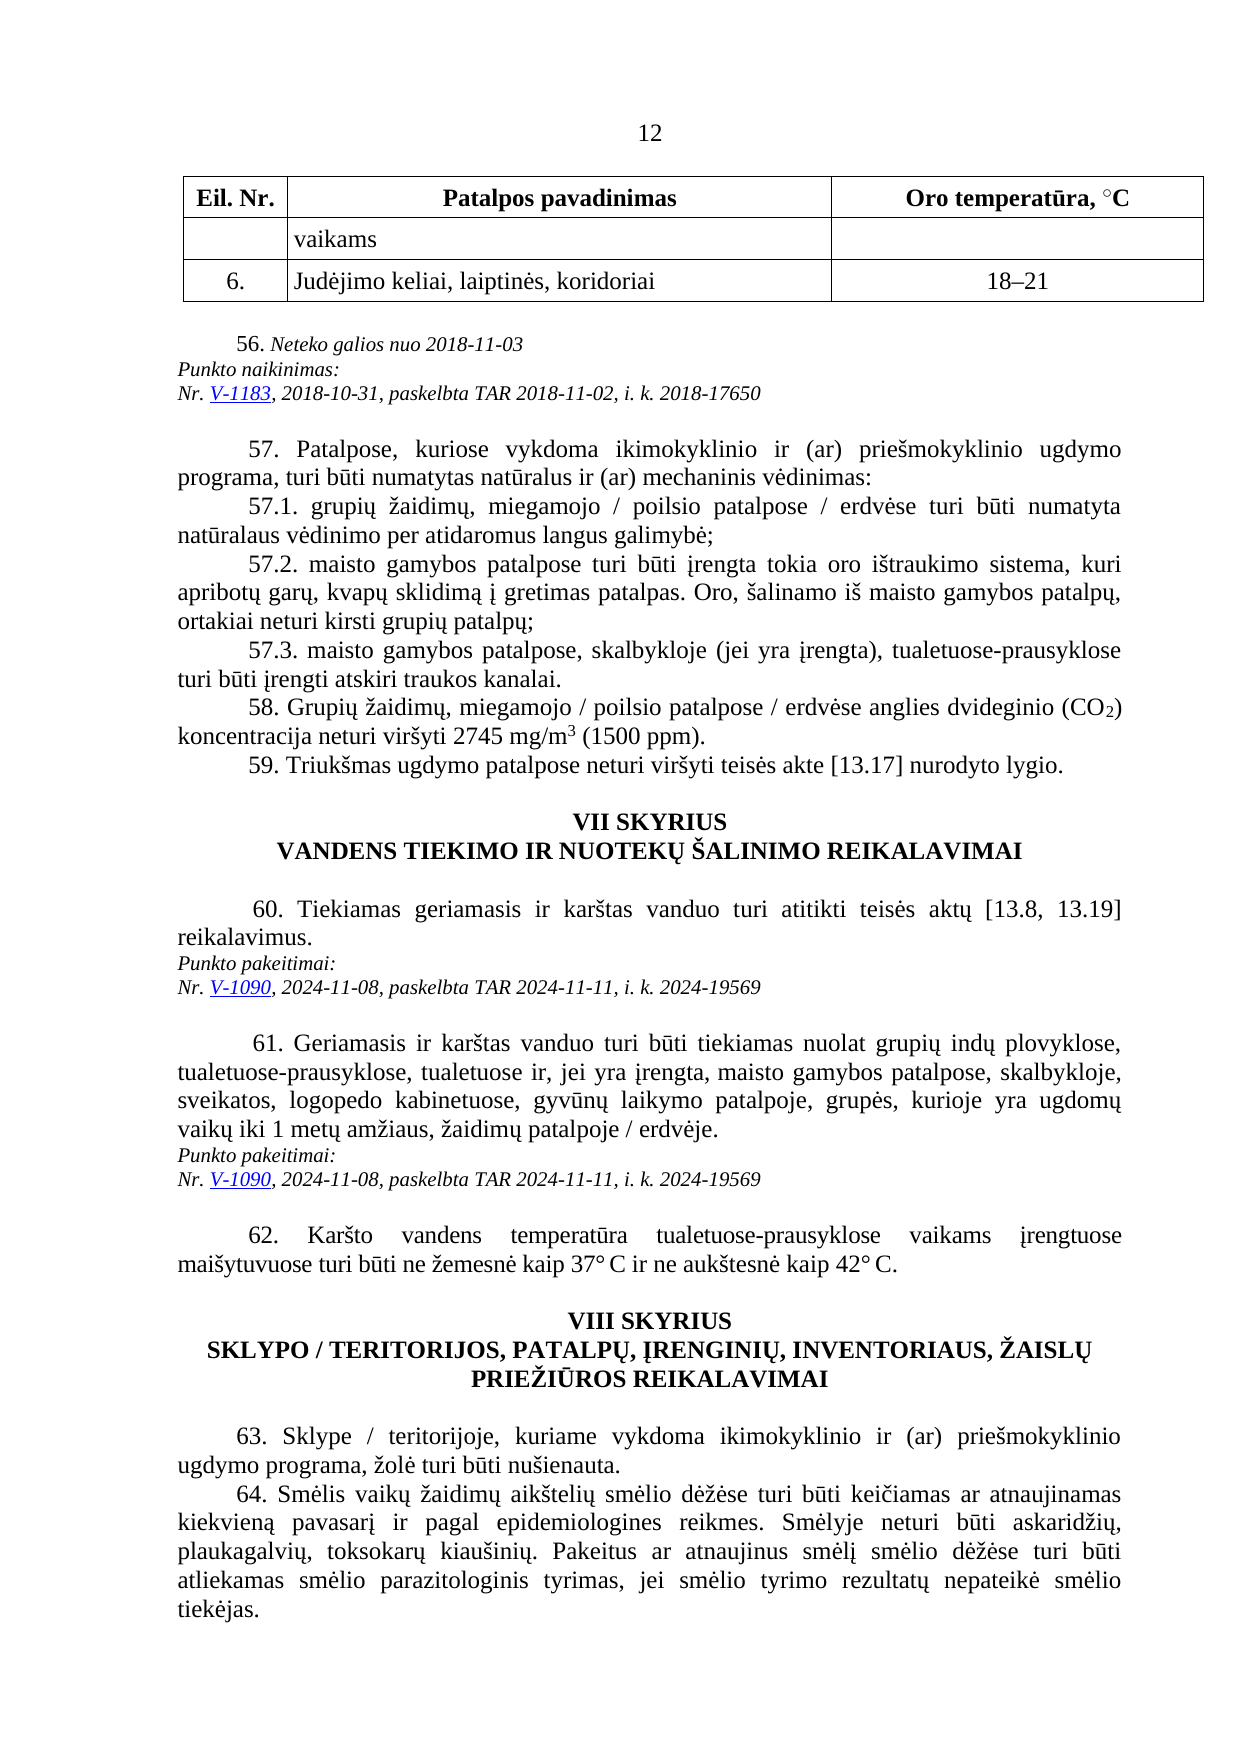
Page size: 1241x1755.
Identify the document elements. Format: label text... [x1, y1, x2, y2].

text 56. Neteko galios nuo 2018-11-03 [177, 330, 1122, 357]
text 57.3. maisto gamybos patalpose, skalbykloje (jei yra įrengta), tualetuose-prausyklose turi būti įrengti atskiri traukos kanalai. [177, 635, 1122, 692]
table_cell [184, 218, 287, 259]
text 59. Triukšmas ugdymo patalpose neturi viršyti teisės akte [13.17] nurodyto lygio. [177, 750, 1122, 779]
text 62. Karšto vandens temperatūra tualetuose-prausyklose vaikams įrengtuose maišytuvuose turi būti ne žemesnė kaip 37° C ir ne aukštesnė kaip 42° C. [177, 1220, 1122, 1277]
text Nr. V-1183, 2018-10-31, paskelbta TAR 2018-11-02, i. k. 2018-17650 [177, 381, 1122, 405]
table_cell [832, 218, 1203, 259]
text 64. Smėlis vaikų žaidimų aikštelių smėlio dėžėse turi būti keičiamas ar atnaujinamas kiekvieną pavasarį ir pagal epidemiologines reikmes. Smėlyje neturi būti askaridžių, plaukagalvių, toksokarų kiaušinių. Pakeitus ar atnaujinus smėlį smėlio dėžėse turi būti atliekamas smėlio parazitologinis tyrimas, jei smėlio tyrimo rezultatų nepateikė smėlio tiekėjas. [177, 1479, 1122, 1622]
text 57.1. grupių žaidimų, miegamojo / poilsio patalpose / erdvėse turi būti numatyta natūralaus vėdinimo per atidaromus langus galimybė; [177, 491, 1122, 549]
text 61. Geriamasis ir karštas vanduo turi būti tiekiamas nuolat grupių indų plovyklose, tualetuose-prausyklose, tualetuose ir, jei yra įrengta, maisto gamybos patalpose, skalbykloje, sveikatos, logopedo kabinetuose, gyvūnų laikymo patalpoje, grupės, kurioje yra ugdomų vaikų iki 1 metų amžiaus, žaidimų patalpoje / erdvėje. [177, 1028, 1122, 1143]
text 60. Tiekiamas geriamasis ir karštas vanduo turi atitikti teisės aktų [13.8, 13.19] reikalavimus. [177, 894, 1122, 951]
text 58. Grupių žaidimų, miegamojo / poilsio patalpose / erdvėse anglies dvideginio (CO2) koncentracija neturi viršyti 2745 mg/m3 (1500 ppm). [177, 692, 1122, 750]
table_header Oro temperatūra, ○C [832, 177, 1203, 217]
table_header Patalpos pavadinimas [288, 177, 831, 217]
table_cell vaikams [288, 218, 831, 259]
text 57. Patalpose, kuriose vykdoma ikimokyklinio ir (ar) priešmokyklinio ugdymo programa, turi būti numatytas natūralus ir (ar) mechaninis vėdinimas: [177, 434, 1122, 491]
table_cell Judėjimo keliai, laiptinės, koridoriai [288, 260, 831, 301]
text VIII SKYRIUS [177, 1306, 1122, 1335]
table_cell 18–21 [832, 260, 1203, 301]
text VANDENS TIEKIMO IR NUOTEKŲ ŠALINIMO REIKALAVIMAI [177, 836, 1122, 865]
text Punkto pakeitimai: [177, 1143, 1122, 1167]
table_cell 6. [184, 260, 287, 301]
text 57.2. maisto gamybos patalpose turi būti įrengta tokia oro ištraukimo sistema, kuri apribotų garų, kvapų sklidimą į gretimas patalpas. Oro, šalinamo iš maisto gamybos patalpų, ortakiai neturi kirsti grupių patalpų; [177, 549, 1122, 635]
text SKLYPO / TERITORIJOS, PATALPŲ, ĮRENGINIŲ, INVENTORIAUS, ŽAISLŲ PRIEŽIŪROS REIKALAVIMAI [177, 1335, 1122, 1392]
text 63. Sklype / teritorijoje, kuriame vykdoma ikimokyklinio ir (ar) priešmokyklinio ugdymo programa, žolė turi būti nušienauta. [177, 1421, 1122, 1479]
text VII SKYRIUS [177, 807, 1122, 836]
text Nr. V-1090, 2024-11-08, paskelbta TAR 2024-11-11, i. k. 2024-19569 [177, 1167, 1122, 1191]
text Punkto naikinimas: [177, 357, 1122, 381]
text Nr. V-1090, 2024-11-08, paskelbta TAR 2024-11-11, i. k. 2024-19569 [177, 975, 1122, 999]
text Punkto pakeitimai: [177, 951, 1122, 975]
table_header Eil. Nr. [184, 177, 287, 217]
